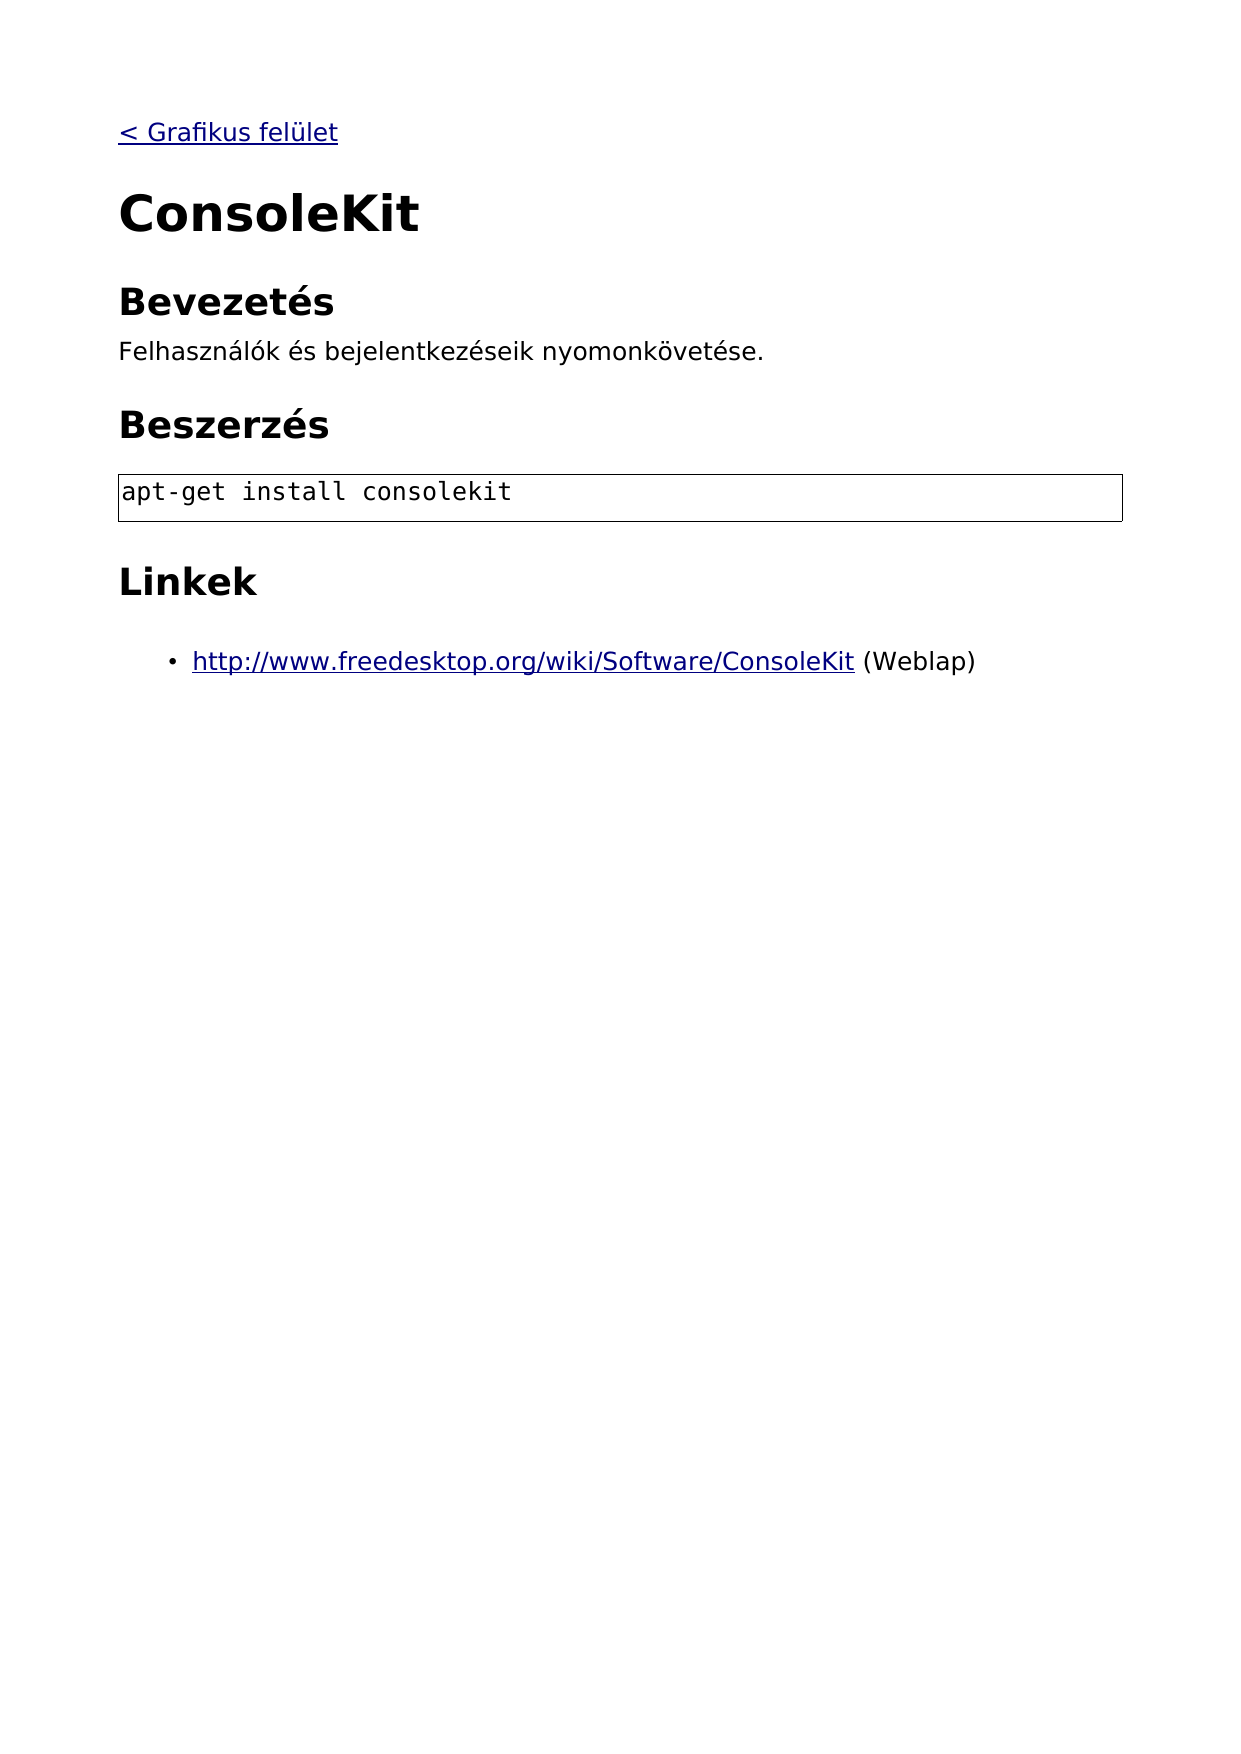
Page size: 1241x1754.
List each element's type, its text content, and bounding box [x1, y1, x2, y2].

text < Grafikus felület [118, 118, 1122, 147]
table_header apt-get install consolekit [119, 475, 1122, 521]
list http://www.freedesktop.org/wiki/Software/ConsoleKit (Weblap) [177, 647, 1122, 676]
text Felhasználók és bejelentkezéseik nyomonkövetése. [118, 337, 1122, 366]
subtitle Linkek [118, 561, 1122, 605]
subtitle Beszerzés [118, 403, 1122, 447]
subtitle Bevezetés [118, 281, 1122, 324]
subtitle ConsoleKit [118, 185, 1122, 243]
